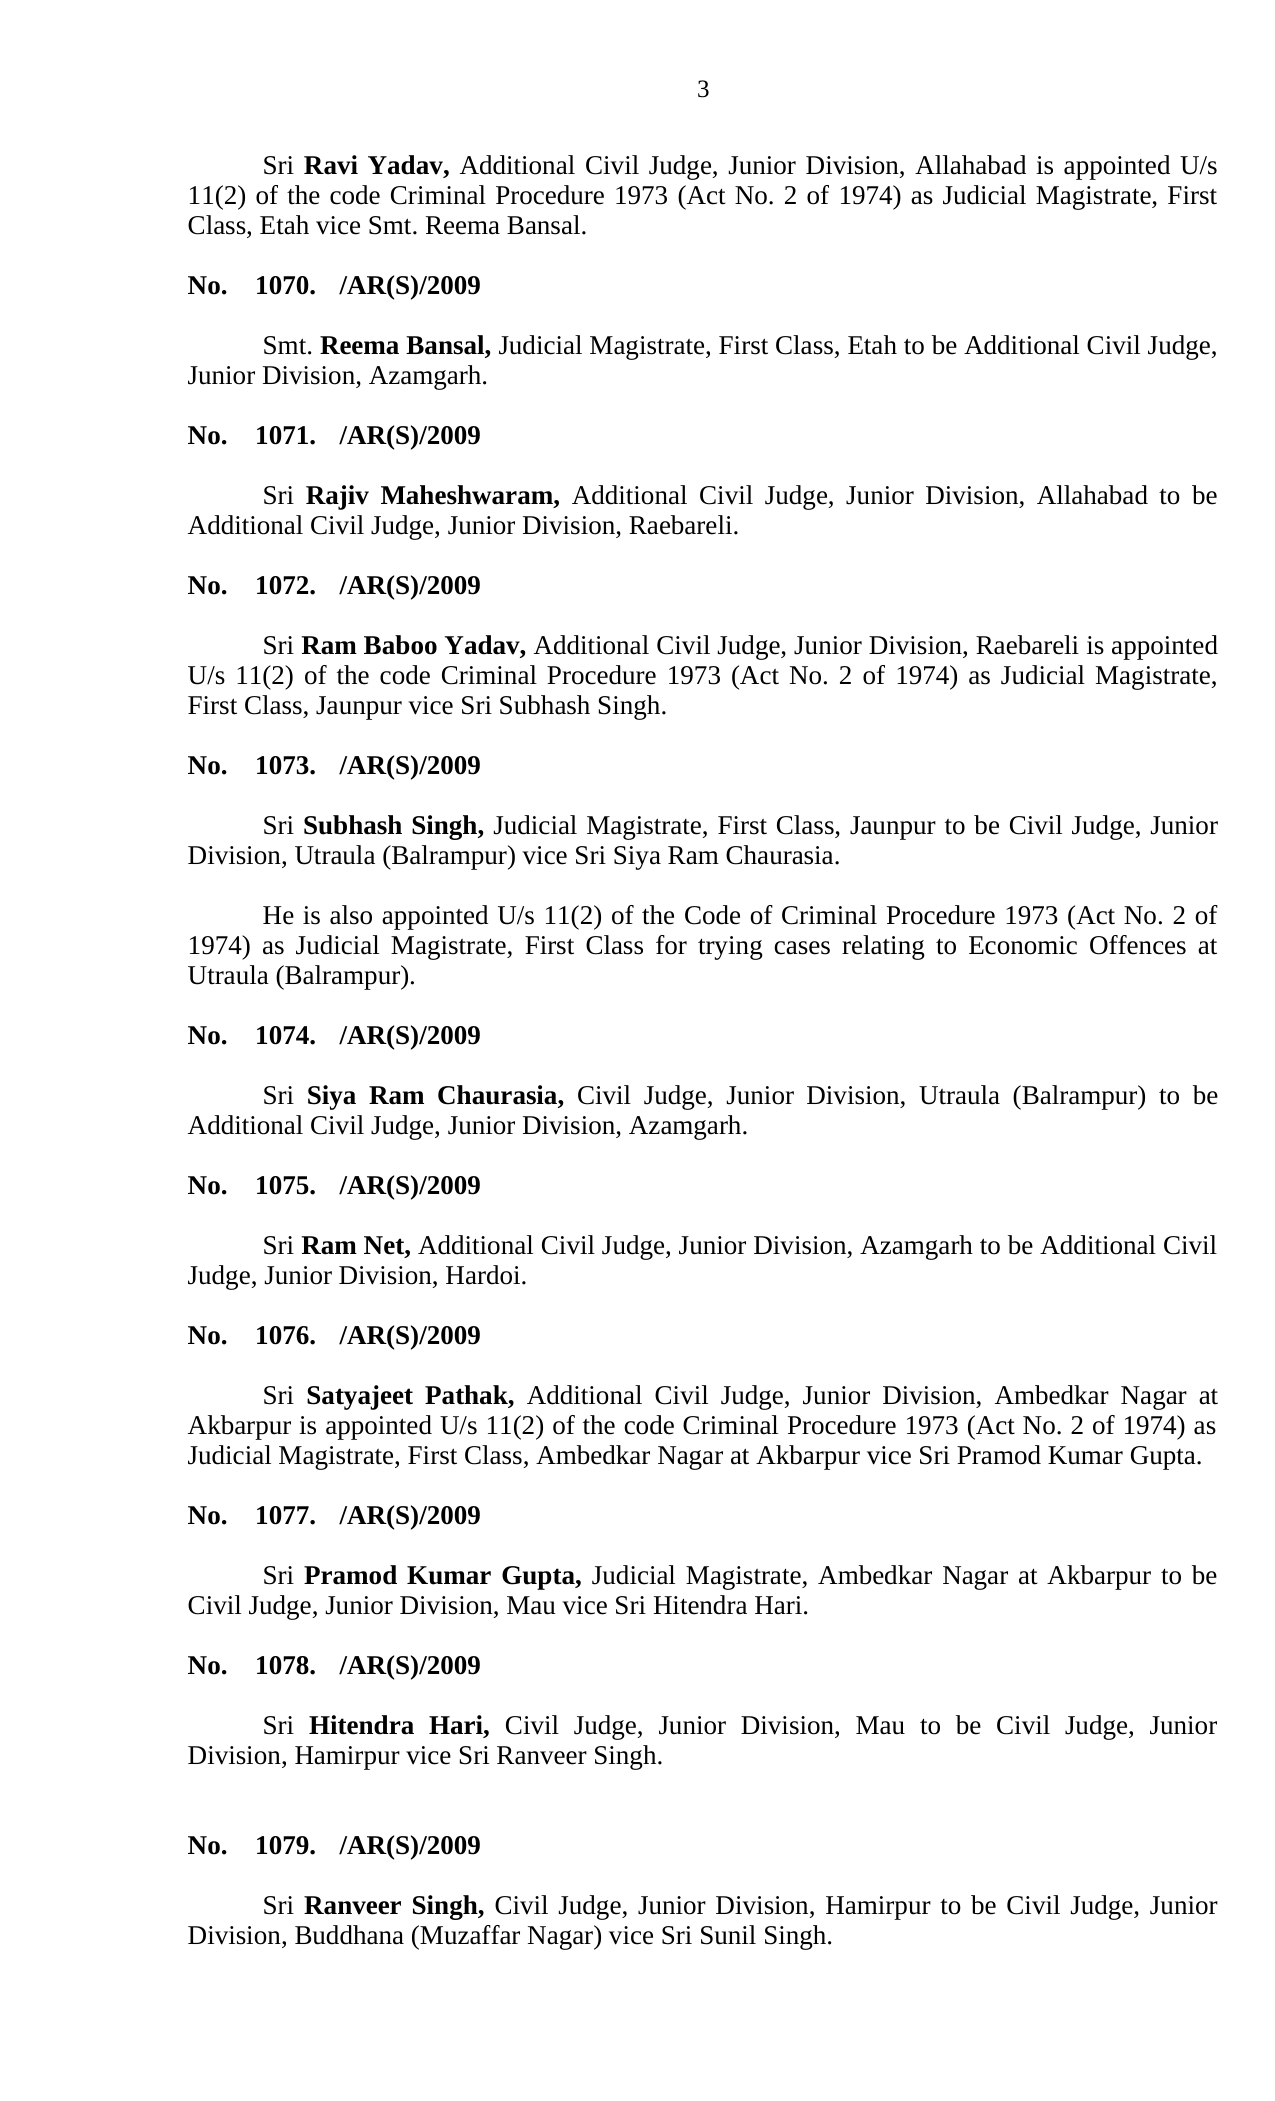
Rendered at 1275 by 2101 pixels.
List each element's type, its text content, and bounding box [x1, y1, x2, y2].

table_header /AR(S)/2009 [328, 1830, 497, 1860]
table_header [244, 1500, 328, 1530]
table_header No. [176, 420, 244, 450]
table_header [244, 270, 328, 300]
table_header [244, 1170, 328, 1200]
table_header No. [176, 1170, 244, 1200]
table_header /AR(S)/2009 [328, 1500, 497, 1530]
table_header /AR(S)/2009 [328, 1170, 497, 1200]
table_header No. [176, 1320, 244, 1350]
table_header [244, 1320, 328, 1350]
table_header /AR(S)/2009 [328, 420, 497, 450]
text Sri Ravi Yadav, Additional Civil Judge, Junior Division, Allahabad is appointed U/s 11(2) of the code Criminal Procedure 1973 (Act No. 2 of 1974) as Judicial Magistrate, First Class, Etah vice Smt. Reema Bansal. [187, 150, 1219, 240]
text Sri Ram Net, Additional Civil Judge, Junior Division, Azamgarh to be Additional Civil Judge, Junior Division, Hardoi. [187, 1230, 1219, 1290]
table_header /AR(S)/2009 [328, 1320, 497, 1350]
table_header /AR(S)/2009 [328, 750, 497, 780]
table_header [244, 420, 328, 450]
table_header No. [176, 270, 244, 300]
table_header [244, 1020, 328, 1050]
table_header /AR(S)/2009 [328, 1020, 497, 1050]
table_header /AR(S)/2009 [328, 270, 497, 300]
text Sri Ram Baboo Yadav, Additional Civil Judge, Junior Division, Raebareli is appointed U/s 11(2) of the code Criminal Procedure 1973 (Act No. 2 of 1974) as Judicial Magistrate, First Class, Jaunpur vice Sri Subhash Singh. [187, 630, 1219, 720]
text He is also appointed U/s 11(2) of the Code of Criminal Procedure 1973 (Act No. 2 of 1974) as Judicial Magistrate, First Class for trying cases relating to Economic Offences at Utraula (Balrampur). [187, 900, 1219, 990]
table_header No. [176, 1500, 244, 1530]
text Sri Ranveer Singh, Civil Judge, Junior Division, Hamirpur to be Civil Judge, Junior Division, Buddhana (Muzaffar Nagar) vice Sri Sunil Singh. [187, 1890, 1219, 1950]
table_header No. [176, 1650, 244, 1680]
table_header /AR(S)/2009 [328, 570, 497, 600]
table_header No. [176, 570, 244, 600]
text Smt. Reema Bansal, Judicial Magistrate, First Class, Etah to be Additional Civil Judge, Junior Division, Azamgarh. [187, 330, 1219, 390]
table_header [244, 1650, 328, 1680]
table_header [244, 570, 328, 600]
table_header No. [176, 750, 244, 780]
text Sri Satyajeet Pathak, Additional Civil Judge, Junior Division, Ambedkar Nagar at Akbarpur is appointed U/s 11(2) of the code Criminal Procedure 1973 (Act No. 2 of 1974) as Judicial Magistrate, First Class, Ambedkar Nagar at Akbarpur vice Sri Pramod Kumar Gupta. [187, 1380, 1219, 1470]
table_header /AR(S)/2009 [328, 1650, 497, 1680]
text Sri Rajiv Maheshwaram, Additional Civil Judge, Junior Division, Allahabad to be Additional Civil Judge, Junior Division, Raebareli. [187, 480, 1219, 540]
table_header No. [176, 1020, 244, 1050]
text Sri Siya Ram Chaurasia, Civil Judge, Junior Division, Utraula (Balrampur) to be Additional Civil Judge, Junior Division, Azamgarh. [187, 1080, 1219, 1140]
table_header [244, 1830, 328, 1860]
table_header No. [176, 1830, 244, 1860]
text Sri Pramod Kumar Gupta, Judicial Magistrate, Ambedkar Nagar at Akbarpur to be Civil Judge, Junior Division, Mau vice Sri Hitendra Hari. [187, 1560, 1219, 1620]
text Sri Hitendra Hari, Civil Judge, Junior Division, Mau to be Civil Judge, Junior Division, Hamirpur vice Sri Ranveer Singh. [187, 1710, 1219, 1770]
table_header [244, 750, 328, 780]
text Sri Subhash Singh, Judicial Magistrate, First Class, Jaunpur to be Civil Judge, Junior Division, Utraula (Balrampur) vice Sri Siya Ram Chaurasia. [187, 810, 1219, 870]
